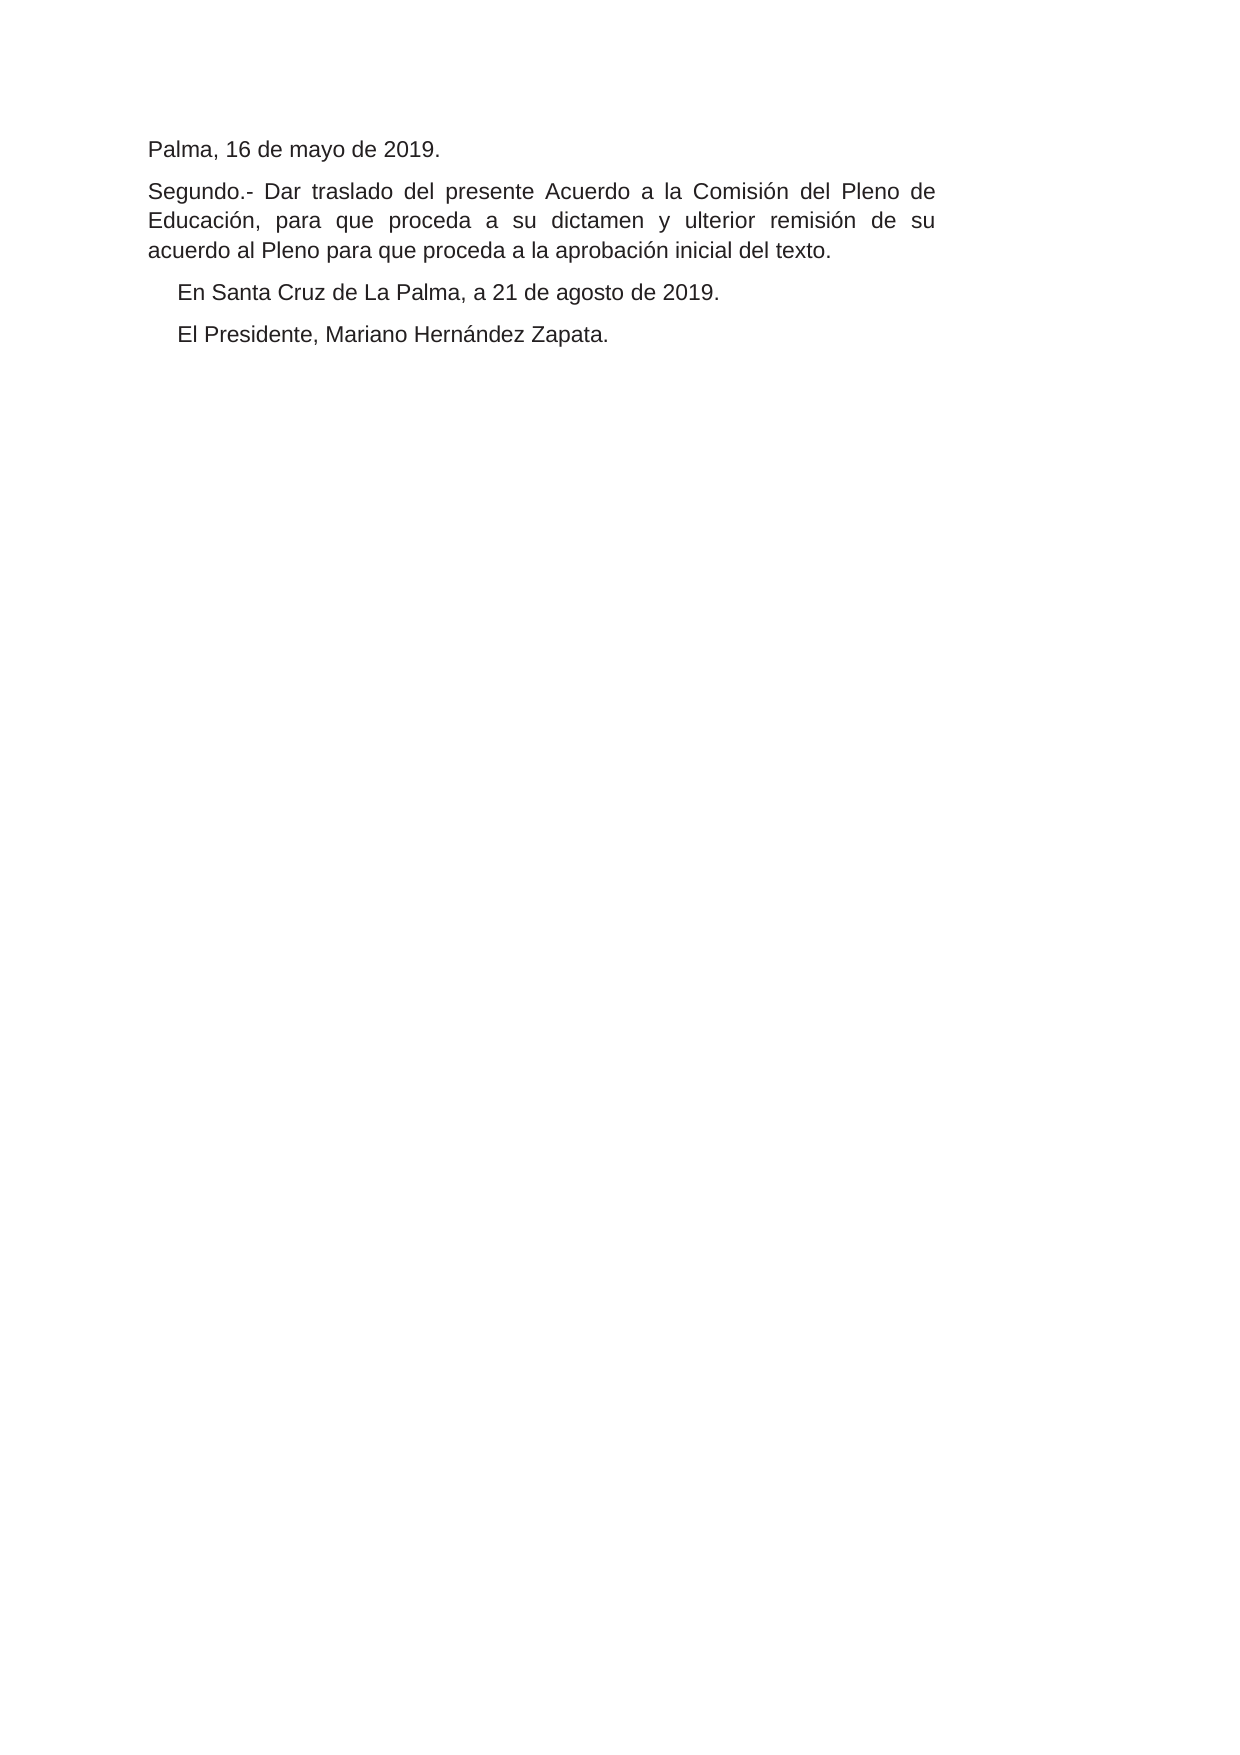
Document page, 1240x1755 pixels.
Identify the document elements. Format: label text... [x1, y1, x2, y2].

text Palma, 16 de mayo de 2019. [148, 136, 936, 162]
text Segundo.- Dar traslado del presente Acuerdo a la Comisión del Pleno de Educación, para que proceda a su dictamen y ulterior remisión de su acuerdo al Pleno para que proceda a la aprobación inicial del texto. [148, 178, 936, 263]
text El Presidente, Mariano Hernández Zapata. [177, 321, 1092, 347]
subtitle En Santa Cruz de La Palma, a 21 de agosto de 2019. [177, 279, 1092, 305]
